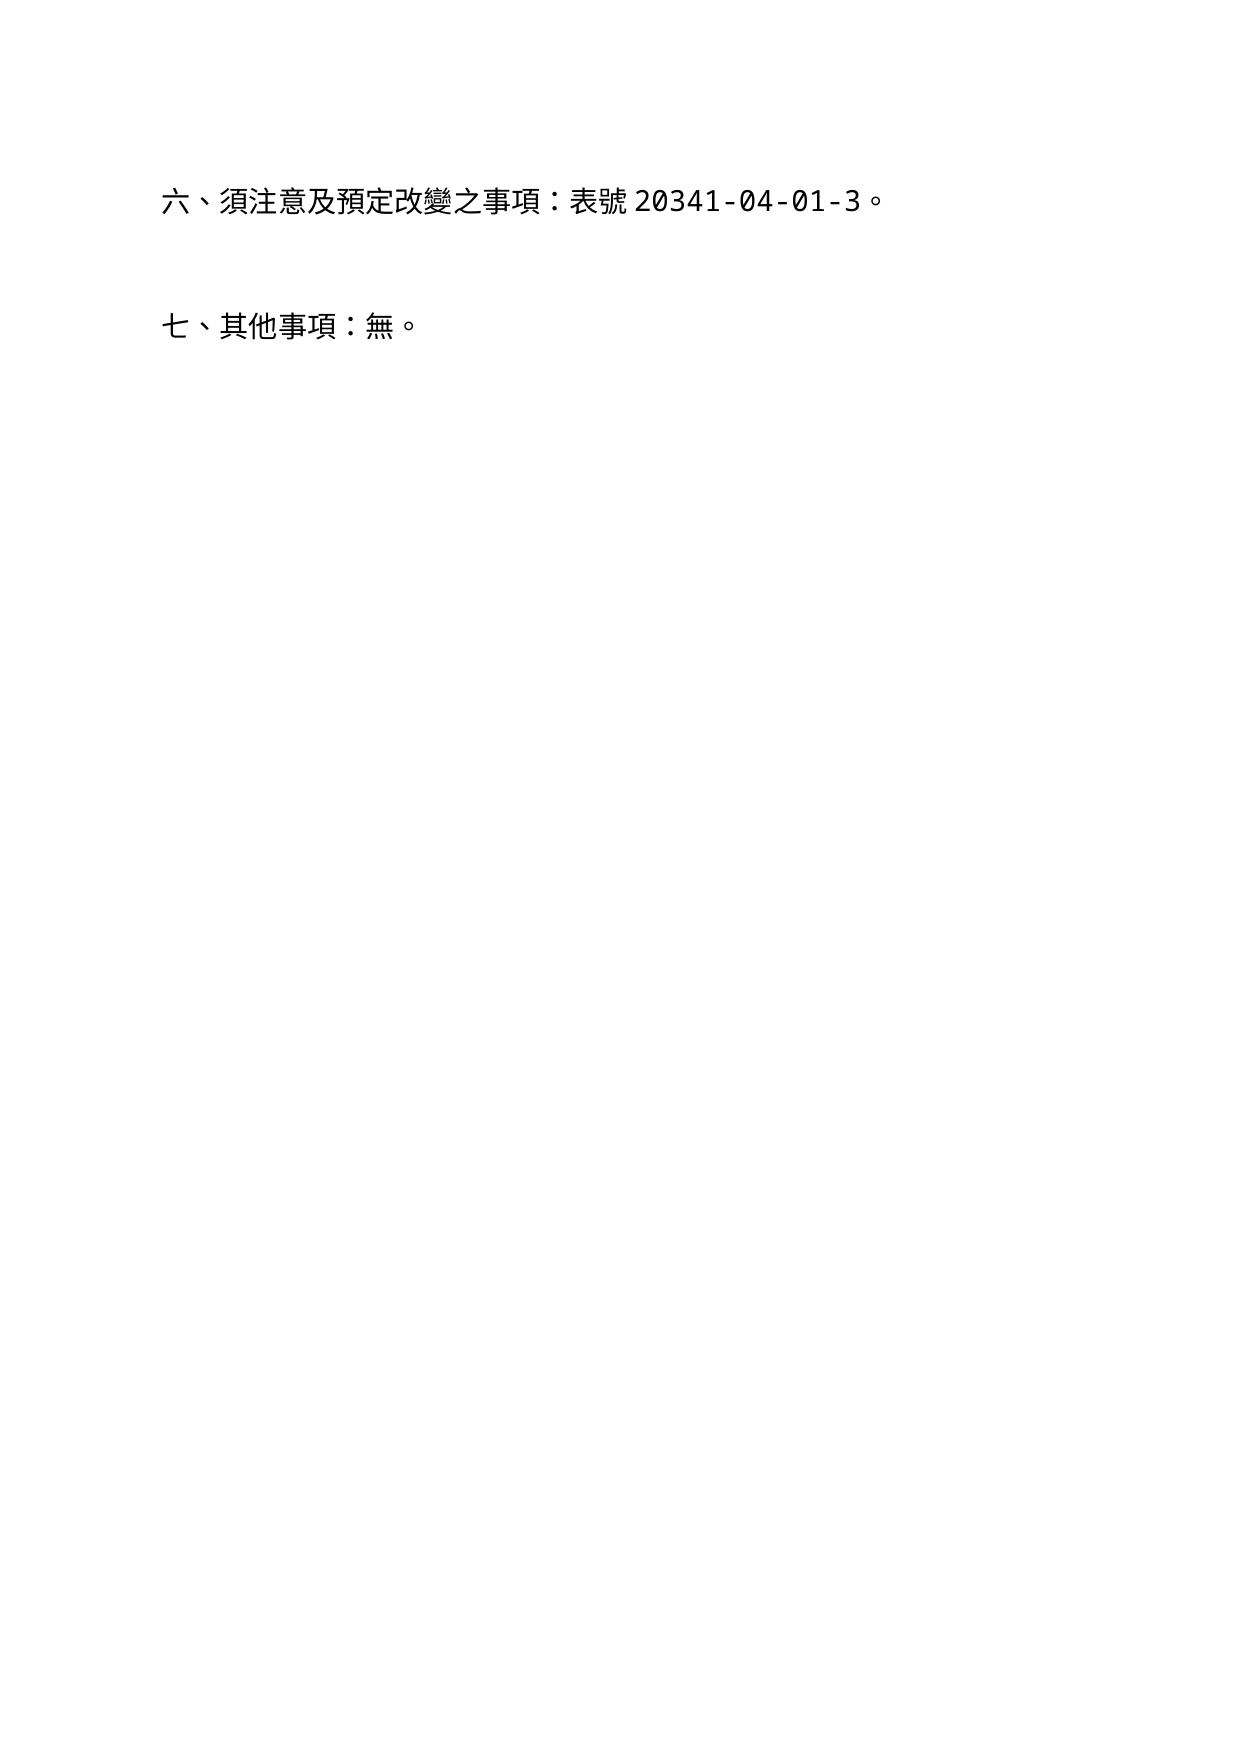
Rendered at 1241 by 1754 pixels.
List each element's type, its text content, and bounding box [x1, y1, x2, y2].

table_header 六、須注意及預定改變之事項：表號20341-04-01-3。 七、其他事項：無。 [150, 96, 1209, 346]
